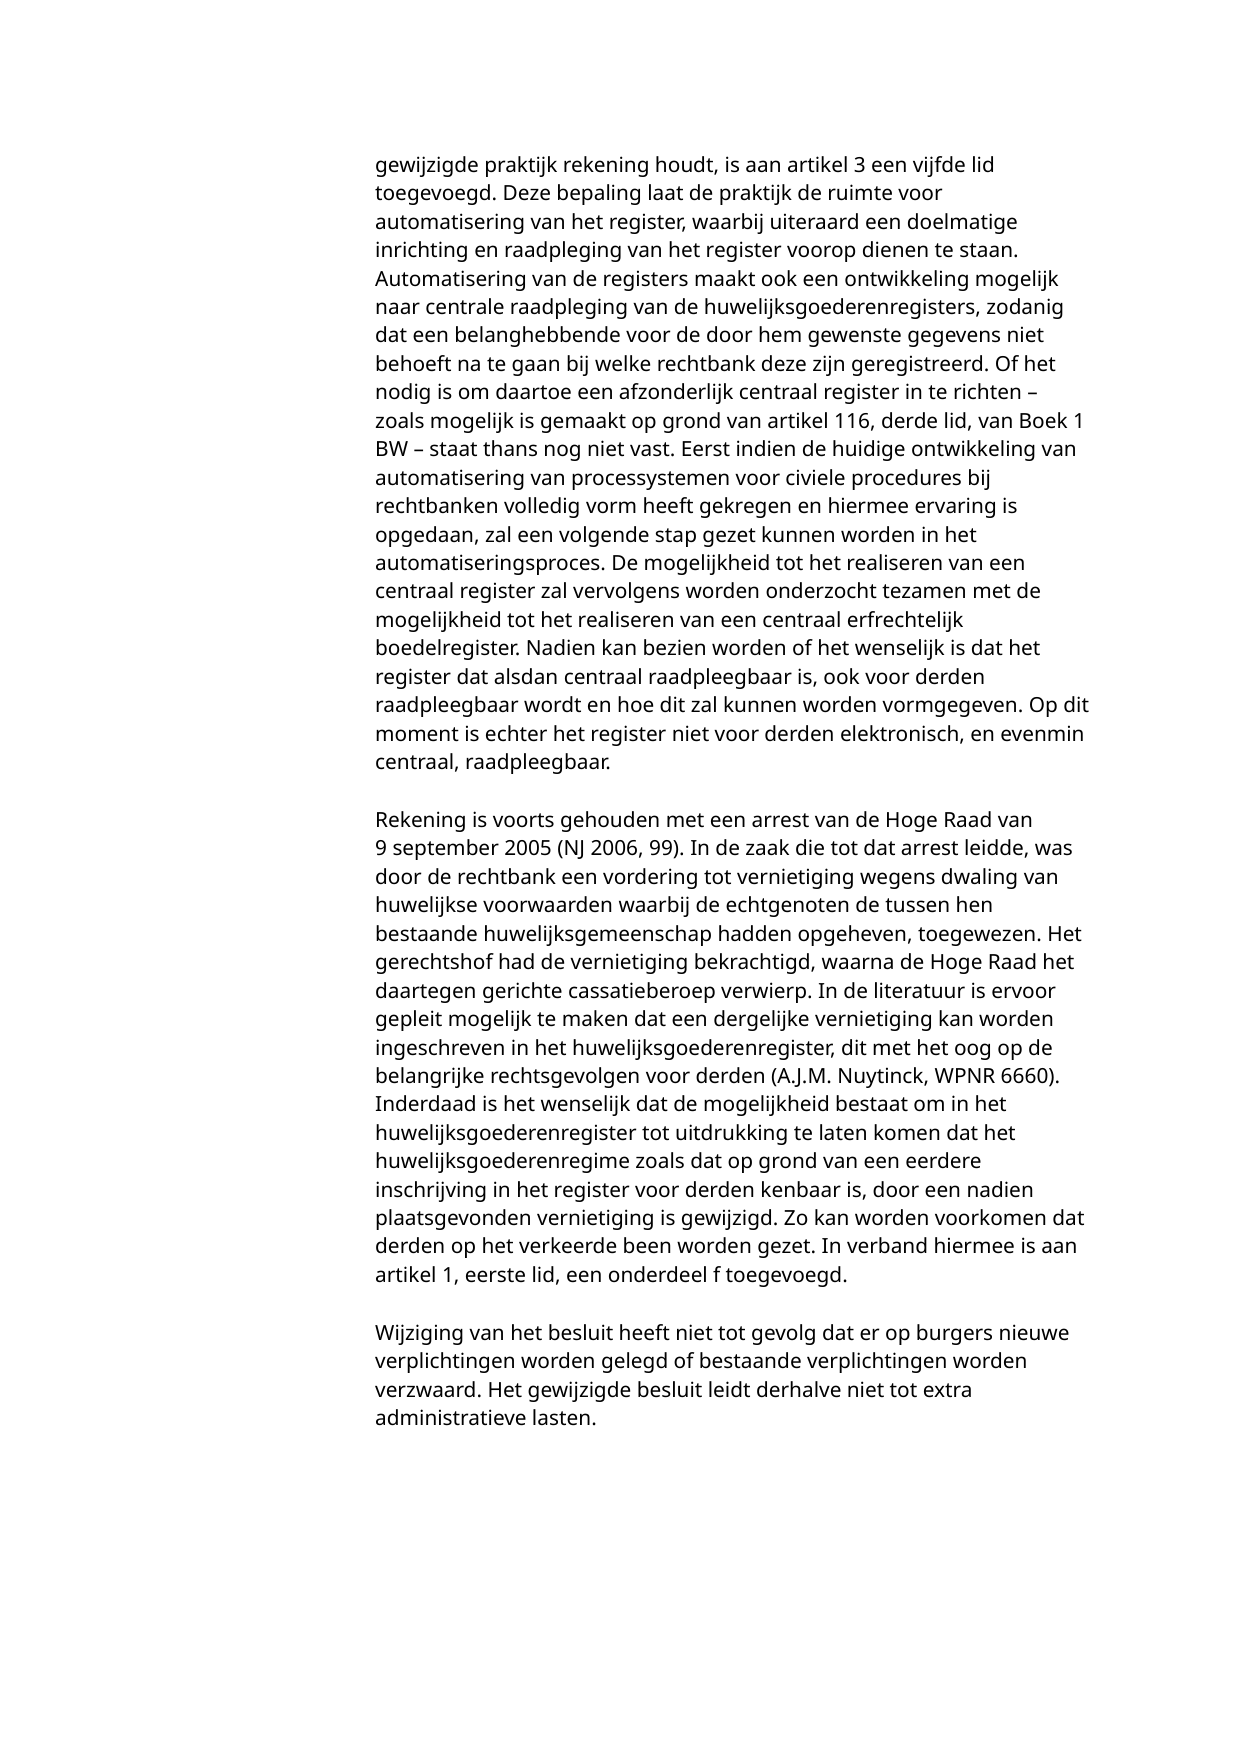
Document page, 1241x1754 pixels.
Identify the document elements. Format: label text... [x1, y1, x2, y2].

text gewijzigde praktijk rekening houdt, is aan artikel 3 een vijfde lid toegevoegd. Deze bepaling laat de praktijk de ruimte voor automatisering van het register, waarbij uiteraard een doelmatige inrichting en raadpleging van het register voorop dienen te staan. Automatisering van de registers maakt ook een ontwikkeling mogelijk naar centrale raadpleging van de huwelijksgoederenregisters, zodanig dat een belanghebbende voor de door hem gewenste gegevens niet behoeft na te gaan bij welke rechtbank deze zijn geregistreerd. Of het nodig is om daartoe een afzonderlijk centraal register in te richten – zoals mogelijk is gemaakt op grond van artikel 116, derde lid, van Boek 1 BW – staat thans nog niet vast. Eerst indien de huidige ontwikkeling van automatisering van processystemen voor civiele procedures bij rechtbanken volledig vorm heeft gekregen en hiermee ervaring is opgedaan, zal een volgende stap gezet kunnen worden in het automatiseringsproces. De mogelijkheid tot het realiseren van een centraal register zal vervolgens worden onderzocht tezamen met de mogelijkheid tot het realiseren van een centraal erfrechtelijk boedelregister. Nadien kan bezien worden of het wenselijk is dat het register dat alsdan centraal raadpleegbaar is, ook voor derden raadpleegbaar wordt en hoe dit zal kunnen worden vormgegeven. Op dit moment is echter het register niet voor derden elektronisch, en evenmin centraal, raadpleegbaar. [375, 150, 1090, 776]
text Wijziging van het besluit heeft niet tot gevolg dat er op burgers nieuwe verplichtingen worden gelegd of bestaande verplichtingen worden verzwaard. Het gewijzigde besluit leidt derhalve niet tot extra administratieve lasten. [375, 1318, 1090, 1432]
text Rekening is voorts gehouden met een arrest van de Hoge Raad van 9 september 2005 (NJ 2006, 99). In de zaak die tot dat arrest leidde, was door de rechtbank een vordering tot vernietiging wegens dwaling van huwelijkse voorwaarden waarbij de echtgenoten de tussen hen bestaande huwelijksgemeenschap hadden opgeheven, toegewezen. Het gerechtshof had de vernietiging bekrachtigd, waarna de Hoge Raad het daartegen gerichte cassatieberoep verwierp. In de literatuur is ervoor gepleit mogelijk te maken dat een dergelijke vernietiging kan worden ingeschreven in het huwelijksgoederenregister, dit met het oog op de belangrijke rechtsgevolgen voor derden (A.J.M. Nuytinck, WPNR 6660). Inderdaad is het wenselijk dat de mogelijkheid bestaat om in het huwelijksgoederenregister tot uitdrukking te laten komen dat het huwelijksgoederenregime zoals dat op grond van een eerdere inschrijving in het register voor derden kenbaar is, door een nadien plaatsgevonden vernietiging is gewijzigd. Zo kan worden voorkomen dat derden op het verkeerde been worden gezet. In verband hiermee is aan artikel 1, eerste lid, een onderdeel f toegevoegd. [375, 805, 1090, 1288]
